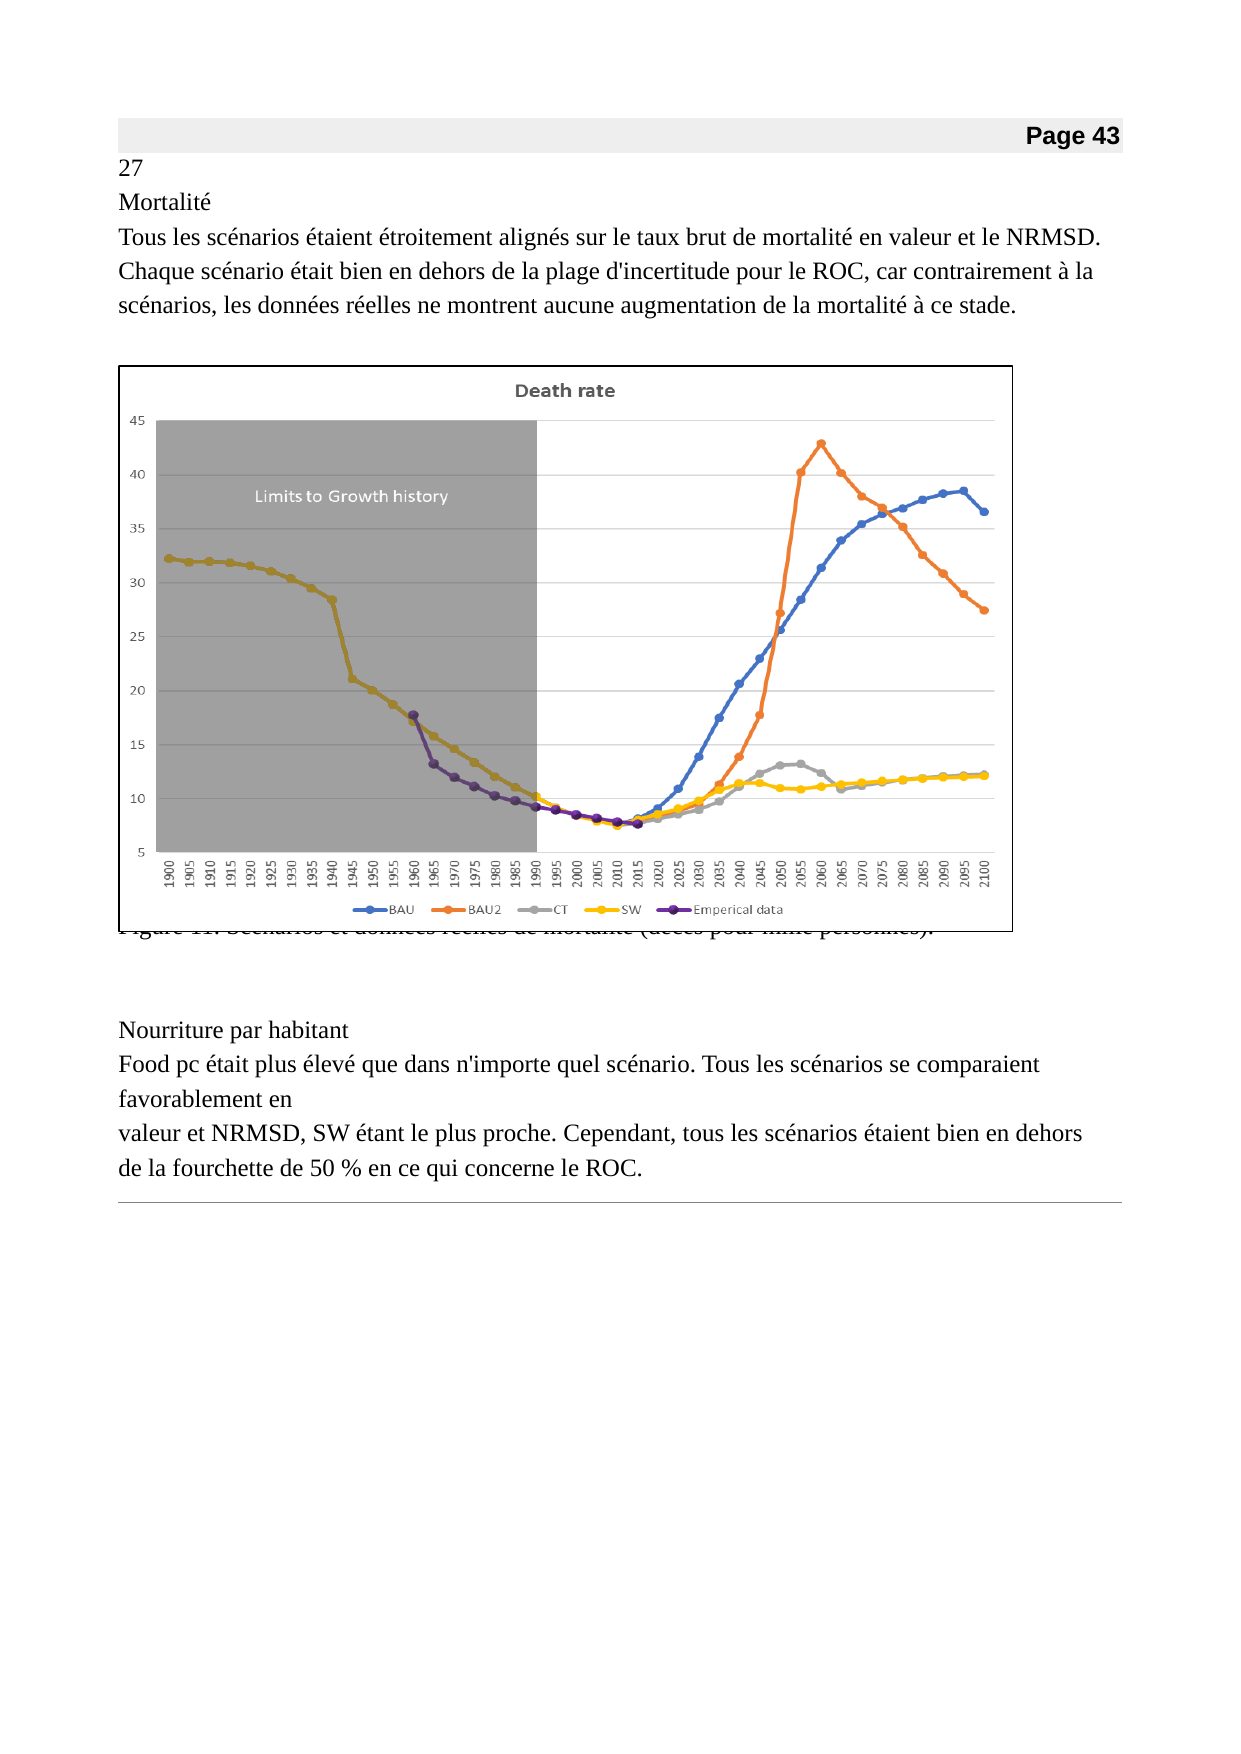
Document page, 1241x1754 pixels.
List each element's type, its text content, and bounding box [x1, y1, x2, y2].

table_header Page 43 [118, 118, 1123, 153]
text Figure 11. Scénarios et données réelles de mortalité (décès pour mille personnes). [118, 911, 1122, 940]
picture [118, 365, 1013, 932]
text Chaque scénario était bien en dehors de la plage d'incertitude pour le ROC, car contrairement à la [118, 256, 1122, 285]
text Nourriture par habitant [118, 1015, 1122, 1043]
text Food pc était plus élevé que dans n'importe quel scénario. Tous les scénarios se comparaient favorablement en [118, 1049, 1122, 1112]
text Tous les scénarios étaient étroitement alignés sur le taux brut de mortalité en valeur et le NRMSD. [118, 222, 1122, 250]
text scénarios, les données réelles ne montrent aucune augmentation de la mortalité à ce stade. [118, 291, 1122, 319]
text Mortalité [118, 187, 1122, 216]
text valeur et NRMSD, SW étant le plus proche. Cependant, tous les scénarios étaient bien en dehors [118, 1118, 1122, 1147]
text 27 [118, 153, 1122, 181]
text de la fourchette de 50 % en ce qui concerne le ROC. [118, 1153, 1122, 1181]
